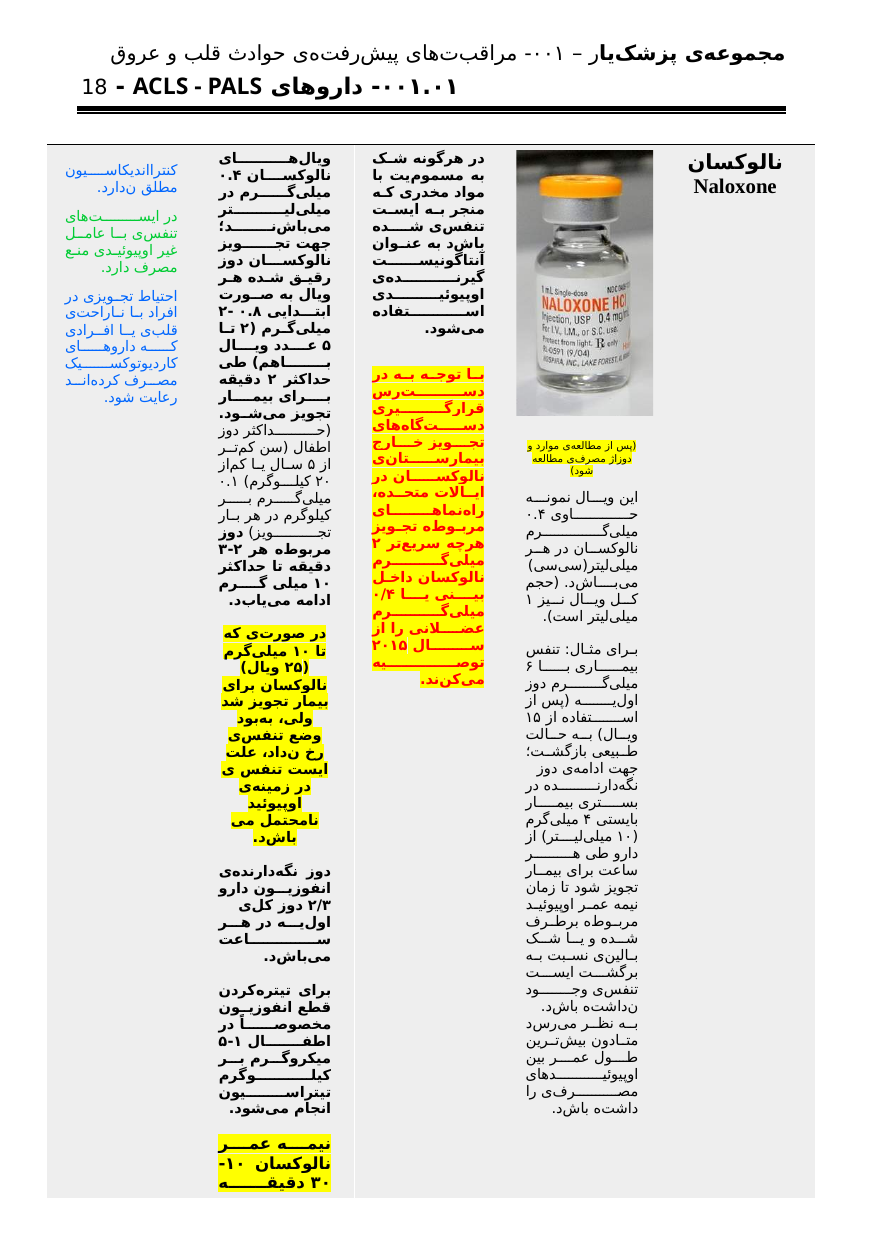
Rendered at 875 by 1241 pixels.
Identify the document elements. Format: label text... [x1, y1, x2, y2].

table_cell (پس از مطالعه‌ی موارد و دوزاژ مصرف‌ی مطالعه‌ شود) این ویال نمونه حاوی ۰.۴ میلی‌گرم نالوکسان در هر میلی‌لیتر(سی‌سی) می‌باش‌د. (حجم کل ویال نیز ۱ میلی‌لیتر است). برای مثال: تنفس بیماری با ۶ میلی‌گرم دوز اول‌یه (پس از استفاده از ۱۵ ویال) به حالت طبیعی بازگشت؛ جهت ادامه‌ی دوز نگه‌دارنده در بستری بیمار بایستی ۴ میلی‌گرم (۱۰ میلی‌لیتر) از دارو طی هر ساعت برای بیمار تجویز شود تا زمان نیمه عمر اوپیوئید مربوط‌ه برطرف شده و یا شک بالین‌ی نسبت به برگشت ایست تنفس‌ی وجود ن‌داشت‌ه باش‌د. به نظر می‌رس‌د متادون بیش‌ترین طول عمر بین اوپیوئیدهای مصرف‌ی را داشت‌ه باش‌د. [508, 145, 662, 1198]
picture [516, 150, 654, 416]
table_cell نالوکسان Naloxone [662, 145, 815, 1198]
table_cell کنترااندیکاسیون مطلق ن‌دارد. در ایست‌های تنفس‌ی با عامل غیر اوپیوئیدی منع مصرف دارد. احتیاط تجویزی در افراد با ناراحت‌ی قلب‌ی یا افرادی که داروهای کاردیوتوکسیک مصرف کرده‌اند رعایت شود. [47, 145, 201, 1198]
table_cell ویال‌های نالوکسان ۰.۴ میلی‌گرم در میلی‌لیتر می‌باش‌ند؛ جهت تجویز نالوکسان دوز رقیق شده هر ویال به صورت ابتدایی ۰.۸ -۲ میلی‌گرم (۲ تا ۵ عدد ویال باهم) طی حداکثر ۲ دقیقه برای بیمار تجویز می‌شود. (حداکثر دوز اطفال (سن کم‌تر از ۵ سال یا کم‌از ۲۰ کیلوگرم) ۰.۱ میلی‌گرم بر کیلو‌گرم در هر بار تجویز) دوز مربوط‌ه هر ۲-۳ دقیقه تا حداکثر ۱۰ میلی گرم ادامه می‌یاب‌د. در صورت‌ی که تا ۱۰ میلی‌گرم (۲۵ ویال) نالوکسان برای بیمار تجویز شد ولی، به‌بود وضع تنفس‌ی رخ ن‌داد، علت ایست تنفس ی در زمینه‌ی اوپیوئید نامحتمل می باش‌د. دوز نگه‌دارنده‌ی انفوزیون دارو ۲/۳ دوز کل‌ی اول‌یه در هر ساعت می‌باش‌د. برای تیتره‌کردن قطع انفوزیون مخصوصاً در اطفال ۱-۵ میکروگرم بر کیلوگرم تیتراسیون انجام می‌شود. نیمه عمر نالوکسان ۱۰-۳۰ دقیقه است؛ که در مقایسه با نیمه عمر اکثر مخدرها بسیار کوتاه‌تر است. و نیاز به تجدید دوز دارد. [201, 145, 354, 1198]
table_cell در هرگونه شک به مسموم‌یت با مواد مخدری که منجر به ایست تنفس‌ی شده باش‌د به عنوان آنتاگونیست گیرنده‌ی اوپیوئیدی استفاده می‌شود. با توجه به در دست‌رس قرارگیری دست‌گاه‌های تجویز خارج بیمارستان‌ی نالوکسان در ایالات متحده، راه‌نماهای مربوط‌ه تجویز هرچه سریع‌تر ۲ میلی‌گرم نالوکسان داخل بینی یا ۰/۴ میلی‌گرم عضلانی را از سال ۲۰۱۵ توصیه می‌کن‌ند. [355, 145, 508, 1198]
